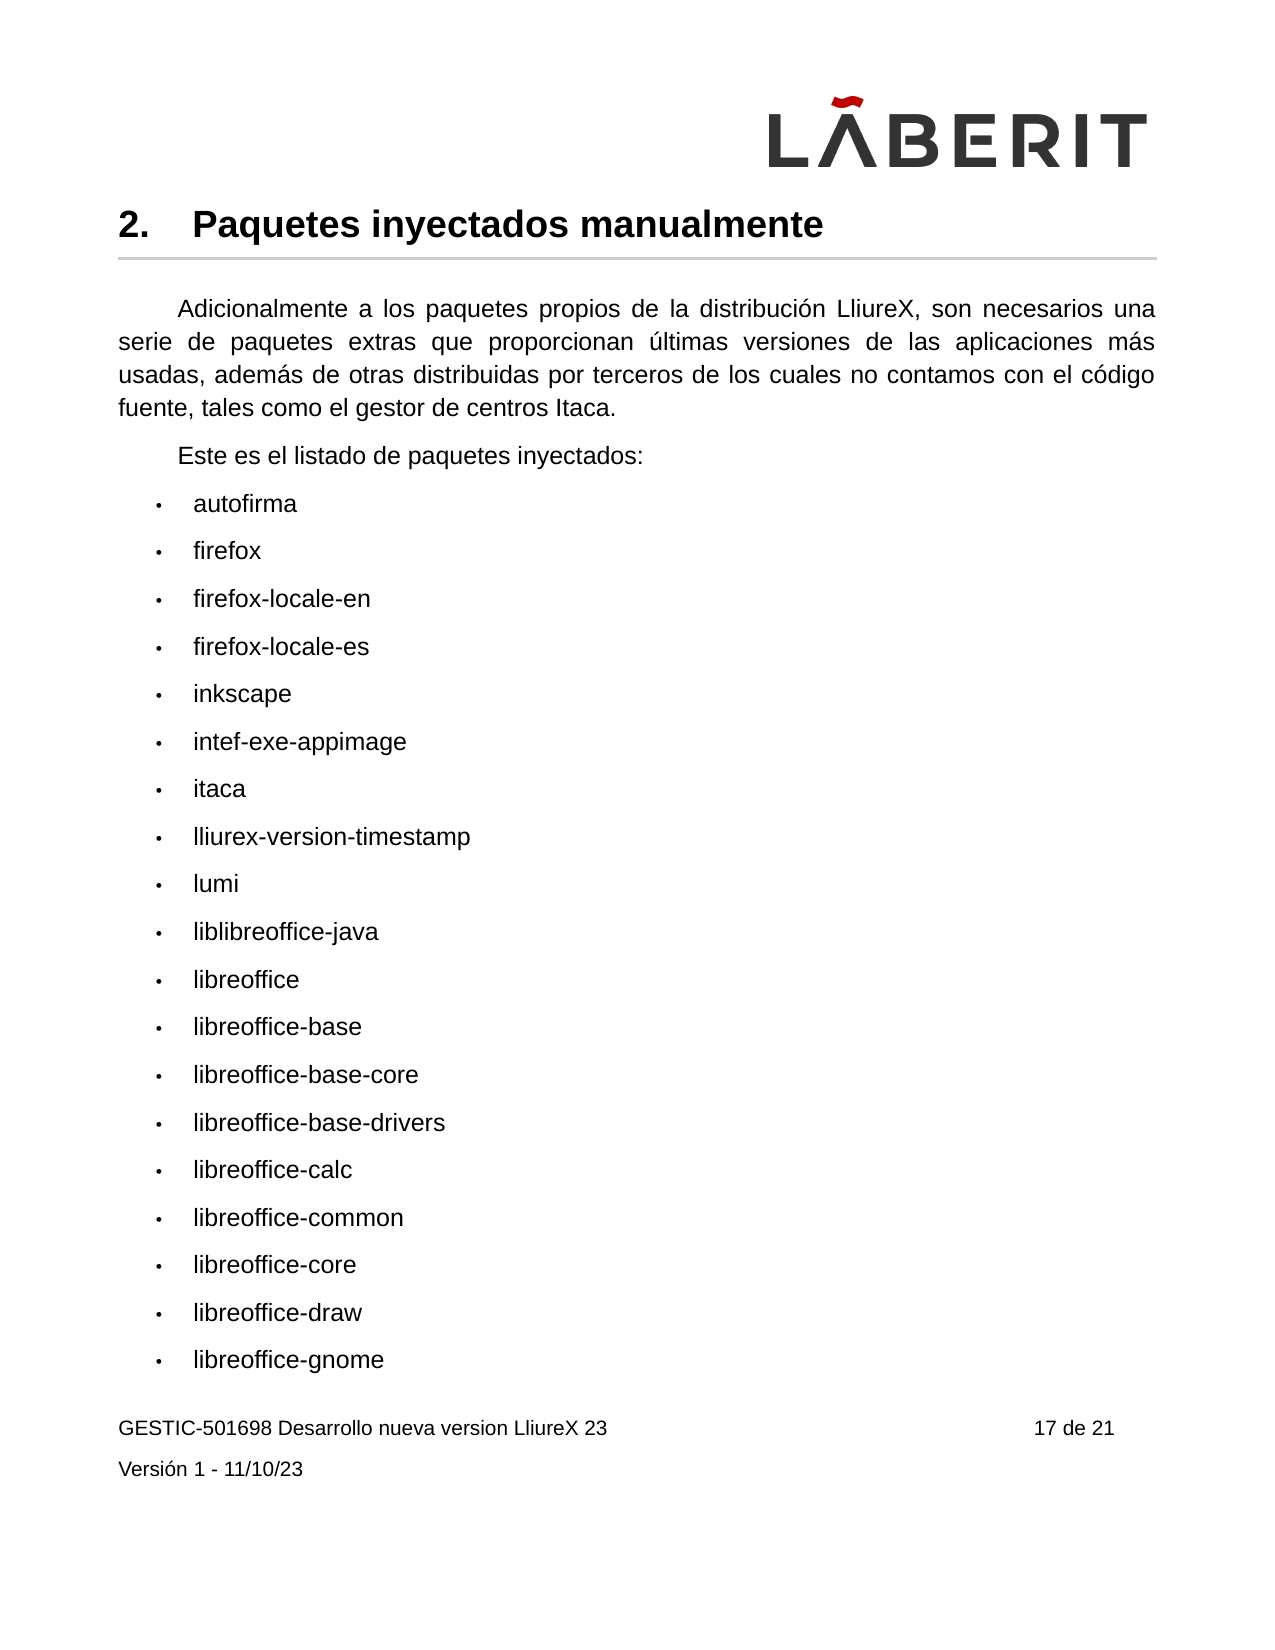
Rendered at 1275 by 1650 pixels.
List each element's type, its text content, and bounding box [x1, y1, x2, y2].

list libreoffice-common [156, 1203, 1157, 1231]
picture [769, 96, 1147, 167]
list intef-exe-appimage [156, 727, 1157, 755]
list itaca [156, 774, 1157, 803]
list libreoffice [156, 965, 1157, 993]
list inkscape [156, 679, 1157, 708]
text Adicionalmente a los paquetes propios de la distribución LliureX, son necesarios una serie de paquetes extras que proporcionan últimas versiones de las aplicaciones más usadas, además de otras distribuidas por terceros de los cuales no contamos con el código fuente, tales como el gestor de centros Itaca. [118, 294, 1157, 422]
list libreoffice-core [156, 1250, 1157, 1279]
list libreoffice-draw [156, 1298, 1157, 1327]
text Este es el listado de paquetes inyectados: [118, 441, 1157, 470]
list libreoffice-gnome [156, 1346, 1157, 1374]
list firefox-locale-en [156, 584, 1157, 613]
list libreoffice-base [156, 1012, 1157, 1041]
subtitle Paquetes inyectados manualmente [118, 202, 1157, 257]
list firefox [156, 536, 1157, 565]
list libreoffice-calc [156, 1155, 1157, 1184]
list libreoffice-base-core [156, 1060, 1157, 1089]
list firefox-locale-es [156, 631, 1157, 660]
list lliurex-version-timestamp [156, 822, 1157, 851]
list libreoffice-base-drivers [156, 1107, 1157, 1136]
list liblibreoffice-java [156, 917, 1157, 946]
list lumi [156, 869, 1157, 898]
list autofirma [156, 489, 1157, 517]
